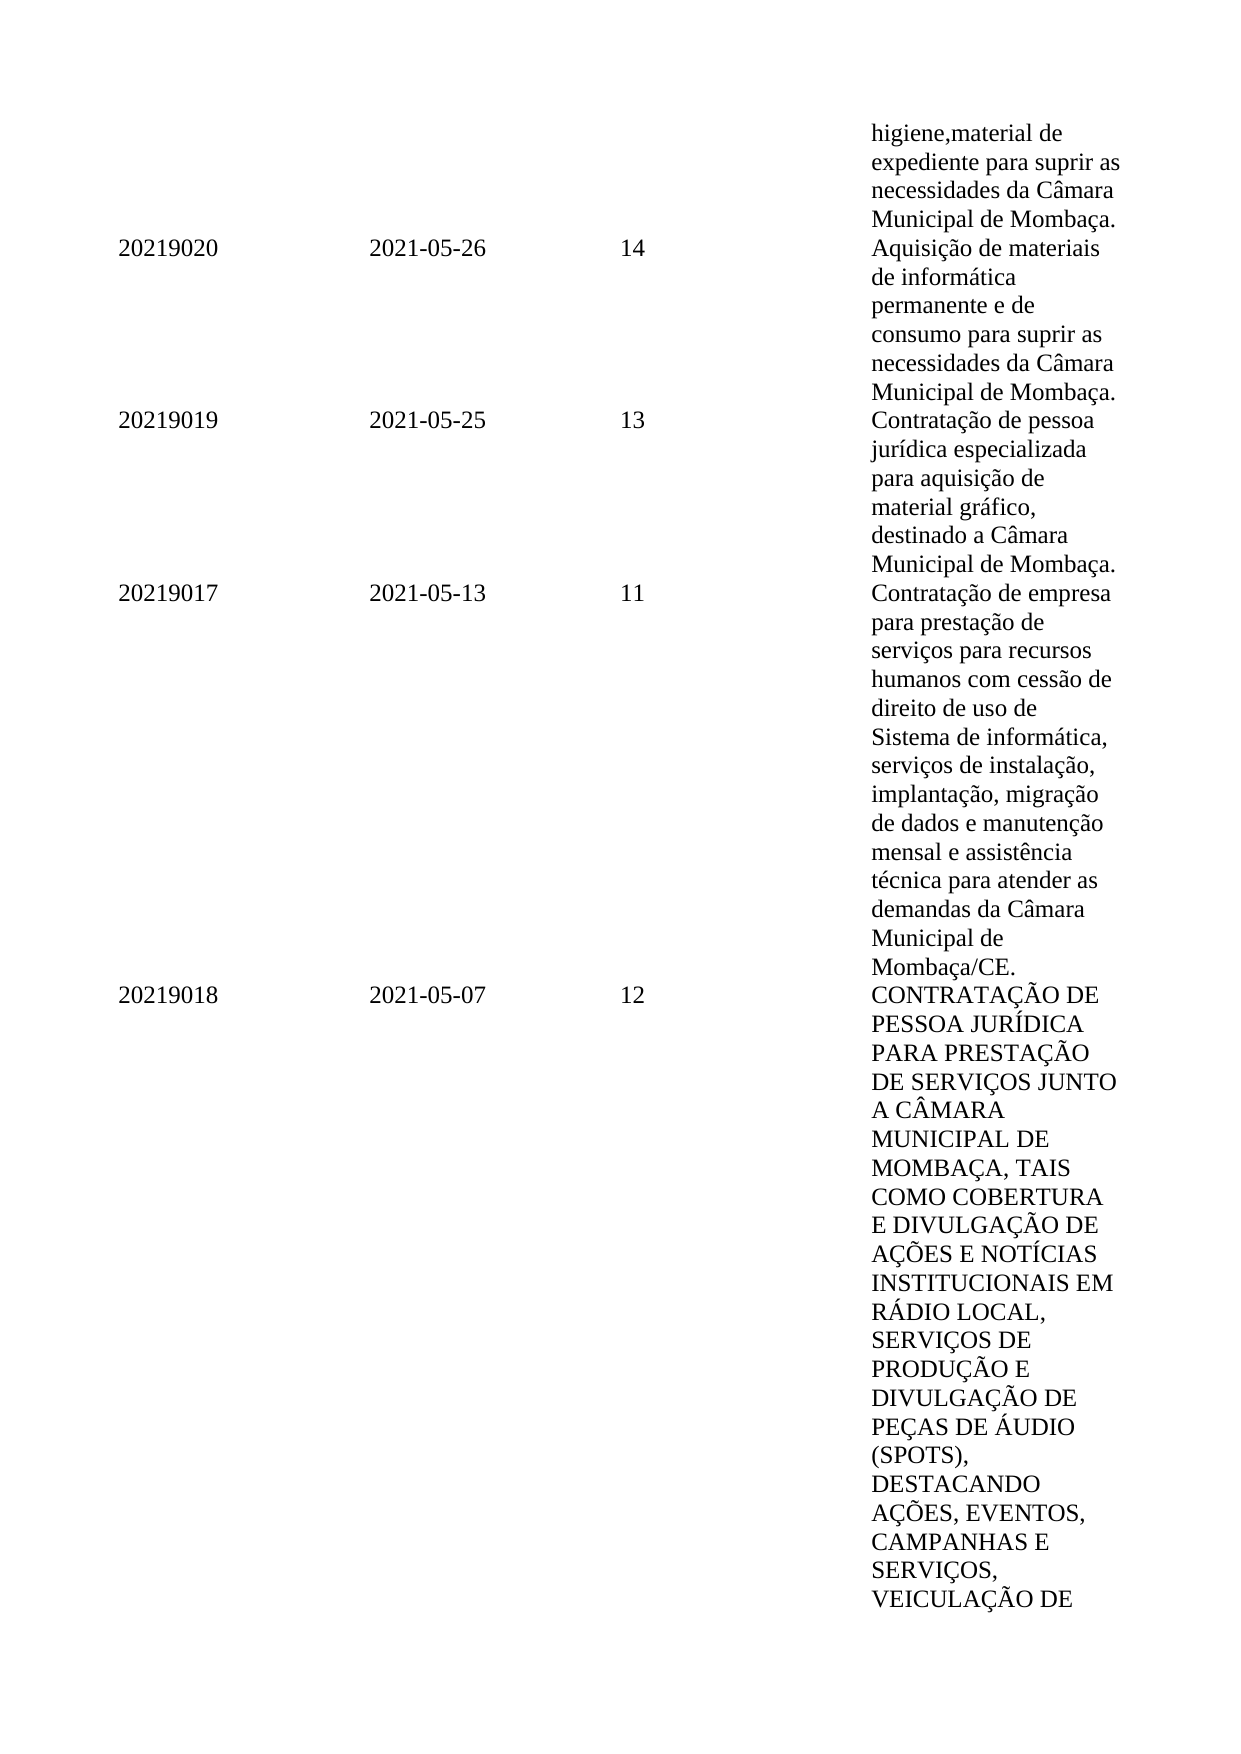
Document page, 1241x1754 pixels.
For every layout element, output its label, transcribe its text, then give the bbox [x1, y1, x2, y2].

table_cell 20219019 [118, 406, 369, 578]
table_cell [369, 118, 620, 233]
table_cell 20219017 [118, 578, 369, 981]
table_cell CONTRATAÇÃO DE PESSOA JURÍDICA PARA PRESTAÇÃO DE SERVIÇOS JUNTO A CÂMARA MUNICIPAL DE MOMBAÇA, TAIS COMO COBERTURA E DIVULGAÇÃO DE AÇÕES E NOTÍCIAS INSTITUCIONAIS EM RÁDIO LOCAL, SERVIÇOS DE PRODUÇÃO E DIVULGAÇÃO DE PEÇAS DE ÁUDIO (SPOTS), DESTACANDO AÇÕES, EVENTOS, CAMPANHAS E SERVIÇOS, VEICULAÇÃO DE [871, 981, 1122, 1613]
table_cell 2021-05-07 [369, 981, 620, 1613]
table_cell 14 [620, 233, 871, 406]
table_cell 2021-05-13 [369, 578, 620, 981]
table_cell 20219020 [118, 233, 369, 406]
table_cell [118, 118, 369, 233]
table_cell 20219018 [118, 981, 369, 1613]
table_cell 11 [620, 578, 871, 981]
table_cell higiene,material de expediente para suprir as necessidades da Câmara Municipal de Mombaça. [871, 118, 1122, 233]
table_cell 2021-05-25 [369, 406, 620, 578]
table_cell Aquisição de materiais de informática permanente e de consumo para suprir as necessidades da Câmara Municipal de Mombaça. [871, 233, 1122, 406]
table_cell Contratação de empresa para prestação de serviços para recursos humanos com cessão de direito de uso de Sistema de informática, serviços de instalação, implantação, migração de dados e manutenção mensal e assistência técnica para atender as demandas da Câmara Municipal de Mombaça/CE. [871, 578, 1122, 981]
table_cell [620, 118, 871, 233]
table_cell Contratação de pessoa jurídica especializada para aquisição de material gráfico, destinado a Câmara Municipal de Mombaça. [871, 406, 1122, 578]
table_cell 13 [620, 406, 871, 578]
table_cell 12 [620, 981, 871, 1613]
table_cell 2021-05-26 [369, 233, 620, 406]
